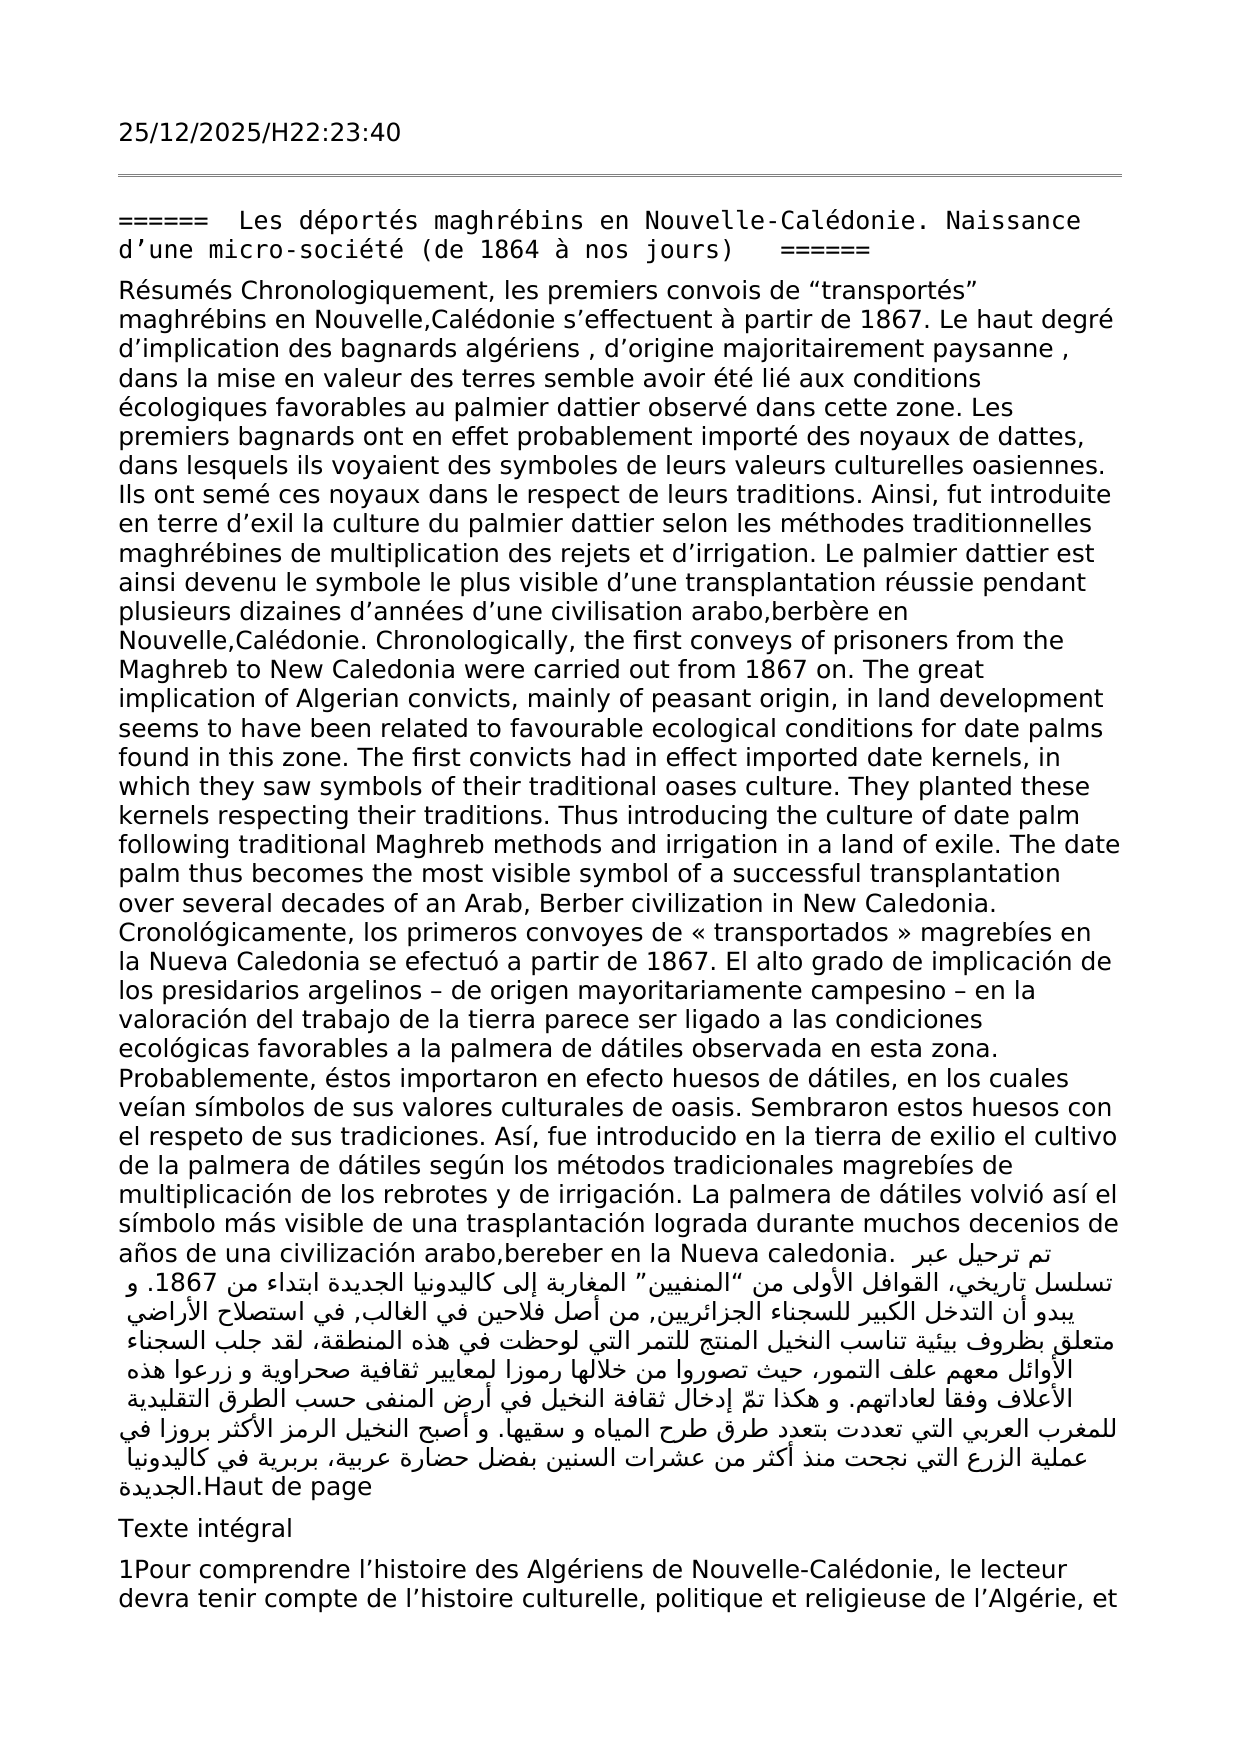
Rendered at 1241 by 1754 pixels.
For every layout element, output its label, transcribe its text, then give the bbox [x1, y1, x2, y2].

text Résumés Chronologiquement, les premiers convois de “transportés” maghrébins en Nouvelle,Calédonie s’effectuent à partir de 1867. Le haut degré d’implication des bagnards algériens , d’origine majoritairement paysanne , dans la mise en valeur des terres semble avoir été lié aux conditions écologiques favorables au palmier dattier observé dans cette zone. Les premiers bagnards ont en effet probablement importé des noyaux de dattes, dans lesquels ils voyaient des symboles de leurs valeurs culturelles oasiennes. Ils ont semé ces noyaux dans le respect de leurs traditions. Ainsi, fut introduite en terre d’exil la culture du palmier dattier selon les méthodes traditionnelles maghrébines de multiplication des rejets et d’irrigation. Le palmier dattier est ainsi devenu le symbole le plus visible d’une transplantation réussie pendant plusieurs dizaines d’années d’une civilisation arabo,berbère en Nouvelle,Calédonie. Chronologically, the first conveys of prisoners from the Maghreb to New Caledonia were carried out from 1867 on. The great implication of Algerian convicts, mainly of peasant origin, in land development seems to have been related to favourable ecological conditions for date palms found in this zone. The first convicts had in effect imported date kernels, in which they saw symbols of their traditional oases culture. They planted these kernels respecting their traditions. Thus introducing the culture of date palm following traditional Maghreb methods and irrigation in a land of exile. The date palm thus becomes the most visible symbol of a successful transplantation over several decades of an Arab, Berber civilization in New Caledonia. Cronológicamente, los primeros convoyes de « transportados » magrebíes en la Nueva Caledonia se efectuó a partir de 1867. El alto grado de implicación de los presidarios argelinos – de origen mayoritariamente campesino – en la valoración del trabajo de la tierra parece ser ligado a las condiciones ecológicas favorables a la palmera de dátiles observada en esta zona. Probablemente, éstos importaron en efecto huesos de dátiles, en los cuales veían símbolos de sus valores culturales de oasis. Sembraron estos huesos con el respeto de sus tradiciones. Así, fue introducido en la tierra de exilio el cultivo de la palmera de dátiles según los métodos tradicionales magrebíes de multiplicación de los rebrotes y de irrigación. La palmera de dátiles volvió así el símbolo más visible de una trasplantación lograda durante muchos decenios de años de una civilización arabo,bereber en la Nueva caledonia. تم ترحيل عبر تسلسل تاريخي، القوافل الأولى من “المنفيين” المغاربة إلى كاليدونيا الجديدة ابتداء من 1867. و يبدو أن التدخل الكبير للسجناء الجزائريين, من أصل فلاحين في الغالب, في استصلاح الأراضي متعلق بظروف بيئية تناسب النخيل المنتج للتمر التي لوحظت في هذه المنطقة، لقد جلب السجناء الأوائل معهم علف التمور، حيث تصوروا من خلالها رموزا لمعايير ثقافية صحراوية و زرعوا هذه الأعلاف وفقا لعاداتهم. و هكذا تمّ إدخال ثقافة النخيل في أرض المنفى حسب الطرق التقليدية للمغرب العربي التي تعددت بتعدد طرق طرح المياه و سقيها. و أصبح النخيل الرمز الأكثر بروزا في عملية الزرع التي نجحت منذ أكثر من عشرات السنين بفضل حضارة عربية، بربرية في كاليدونيا الجديدة.Haut de page [118, 276, 1122, 1501]
text 25/12/2025/H22:23:40 [118, 118, 1122, 147]
text ====== Les déportés maghrébins en Nouvelle-Calédonie. Naissance d’une micro-société (de 1864 à nos jours) ====== [118, 206, 1122, 264]
text Texte intégral [118, 1514, 1122, 1543]
text 1Pour comprendre l’histoire des Algériens de Nouvelle-Calédonie, le lecteur devra tenir compte de l’histoire culturelle, politique et religieuse de l’Algérie, et [118, 1555, 1122, 1614]
